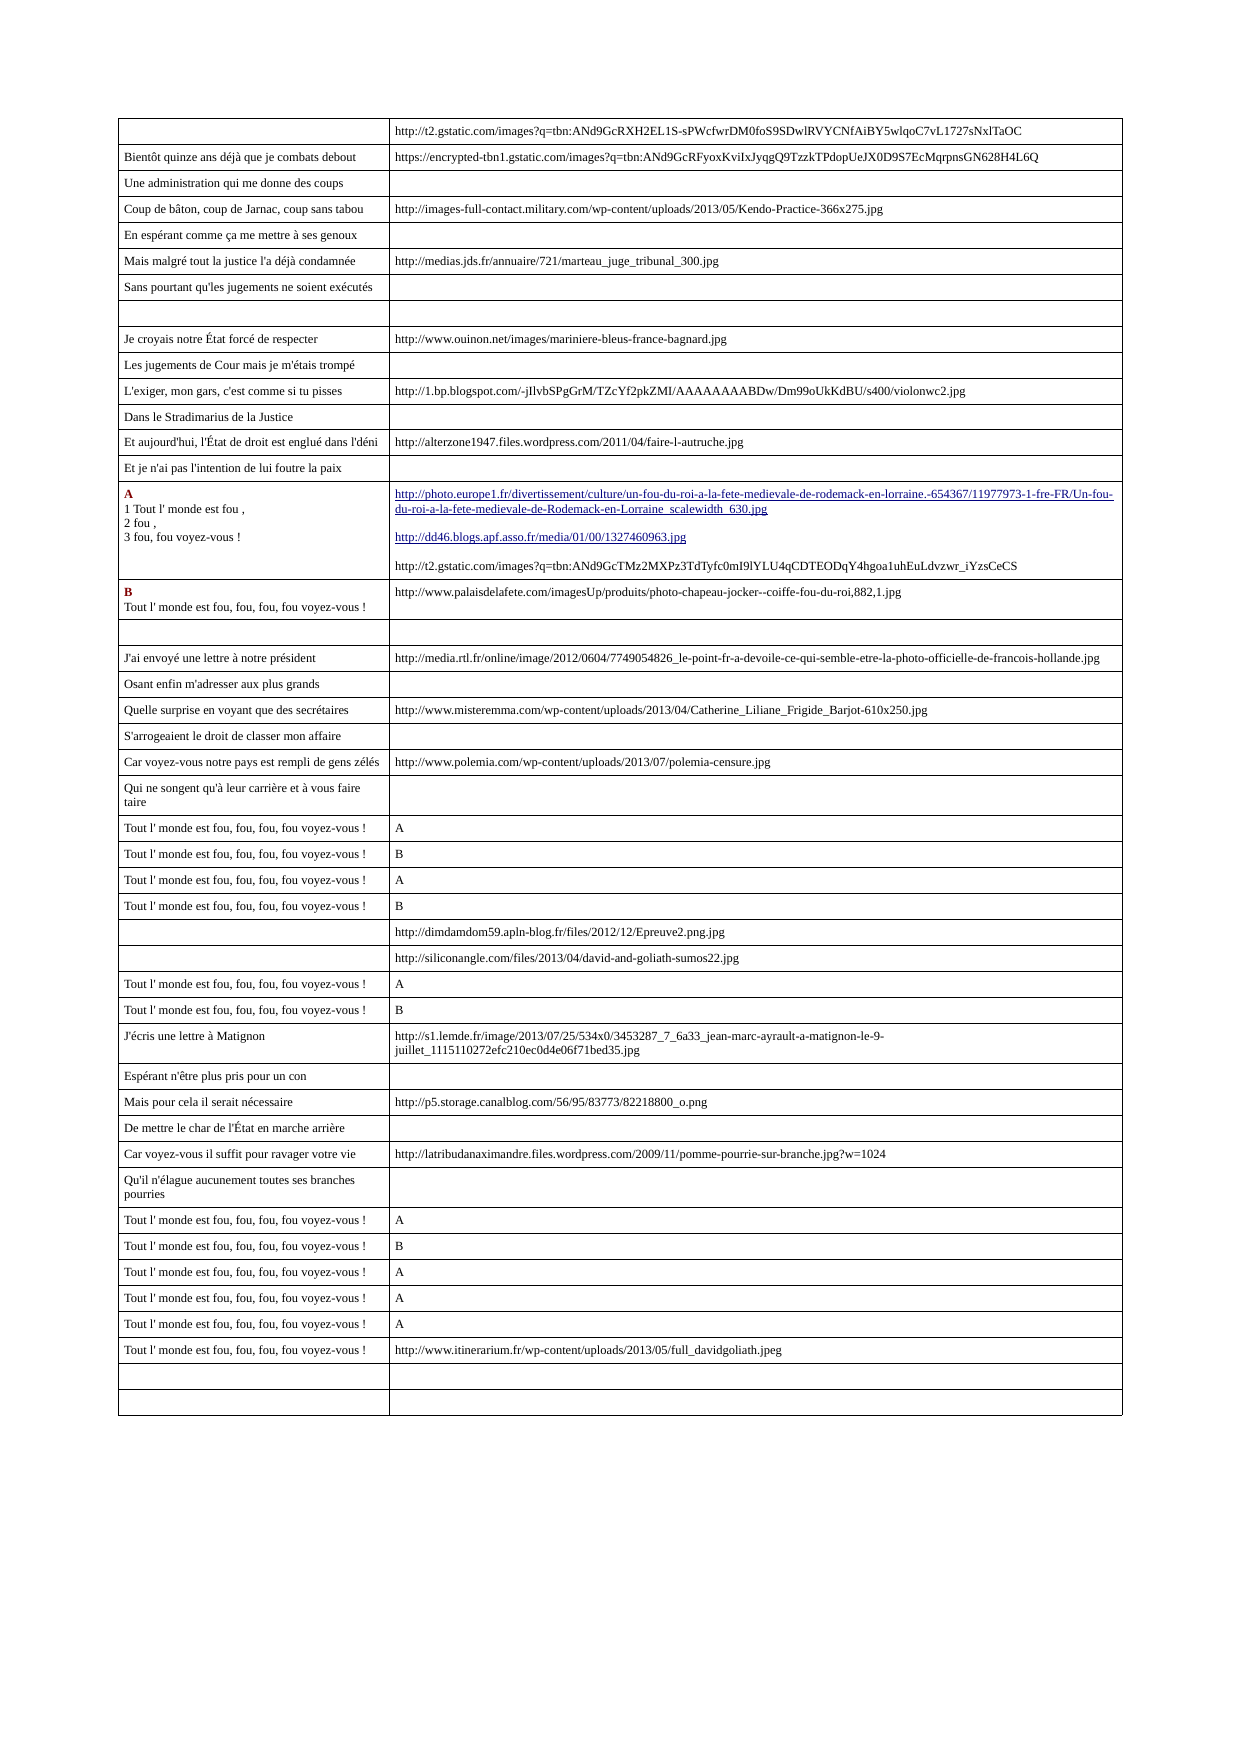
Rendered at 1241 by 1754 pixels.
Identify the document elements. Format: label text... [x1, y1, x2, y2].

table_cell Et je n'ai pas l'intention de lui foutre la paix [119, 456, 389, 481]
table_cell http://media.rtl.fr/online/image/2012/0604/7749054826_le-point-fr-a-devoile-ce-qui-semble-etre-la-photo-officielle-de-francois-hollande.jpg [390, 646, 1122, 671]
table_cell A [390, 1286, 1122, 1311]
table_cell A [390, 816, 1122, 841]
table_cell http://www.polemia.com/wp-content/uploads/2013/07/polemia-censure.jpg [390, 750, 1122, 775]
table_cell Mais pour cela il serait nécessaire [119, 1090, 389, 1115]
table_cell http://photo.europe1.fr/divertissement/culture/un-fou-du-roi-a-la-fete-medievale-de-rodemack-en-lorraine.-654367/11977973-1-fre-FR/Un-fou-du-roi-a-la-fete-medievale-de-Rodemack-en-Lorraine_scalewidth_630.jpg http://dd46.blogs.apf.asso.fr/media/01/00/1327460963.jpg http://t2.gstatic.com/images?q=tbn:ANd9GcTMz2MXPz3TdTyfc0mI9lYLU4qCDTEODqY4hgoa1uhEuLdvzwr_iYzsCeCS [390, 482, 1122, 579]
table_cell [390, 672, 1122, 697]
table_cell http://alterzone1947.files.wordpress.com/2011/04/faire-l-autruche.jpg [390, 430, 1122, 455]
table_cell A [390, 868, 1122, 893]
table_cell A [390, 1208, 1122, 1233]
table_cell B Tout l' monde est fou, fou, fou, fou voyez-vous ! [119, 580, 389, 619]
table_cell Tout l' monde est fou, fou, fou, fou voyez-vous ! [119, 1260, 389, 1285]
table_cell B [390, 1234, 1122, 1259]
table_cell http://1.bp.blogspot.com/-jIlvbSPgGrM/TZcYf2pkZMI/AAAAAAAABDw/Dm99oUkKdBU/s400/violonwc2.jpg [390, 379, 1122, 403]
table_cell [390, 1116, 1122, 1141]
table_cell A [390, 972, 1122, 997]
table_cell http://medias.jds.fr/annuaire/721/marteau_juge_tribunal_300.jpg [390, 249, 1122, 274]
table_cell Je croyais notre État forcé de respecter [119, 327, 389, 352]
table_cell Et aujourd'hui, l'État de droit est englué dans l'déni [119, 430, 389, 455]
table_cell Quelle surprise en voyant que des secrétaires [119, 698, 389, 723]
table_header [119, 119, 389, 144]
table_cell J'écris une lettre à Matignon [119, 1024, 389, 1063]
table_cell Tout l' monde est fou, fou, fou, fou voyez-vous ! [119, 868, 389, 893]
table_cell Car voyez-vous notre pays est rempli de gens zélés [119, 750, 389, 775]
table_cell [119, 620, 389, 645]
table_cell Mais malgré tout la justice l'a déjà condamnée [119, 249, 389, 274]
table_cell [390, 223, 1122, 248]
table_cell [119, 946, 389, 971]
table_cell http://www.palaisdelafete.com/imagesUp/produits/photo-chapeau-jocker--coiffe-fou-du-roi,882,1.jpg [390, 580, 1122, 619]
table_cell [390, 353, 1122, 377]
table_cell Qui ne songent qu'à leur carrière et à vous faire taire [119, 776, 389, 815]
table_cell [119, 1390, 389, 1415]
table_cell http://latribudanaximandre.files.wordpress.com/2009/11/pomme-pourrie-sur-branche.jpg?w=1024 [390, 1142, 1122, 1167]
table_cell http://dimdamdom59.apln-blog.fr/files/2012/12/Epreuve2.png.jpg [390, 920, 1122, 945]
table_cell Qu'il n'élague aucunement toutes ses branches pourries [119, 1168, 389, 1207]
table_cell Osant enfin m'adresser aux plus grands [119, 672, 389, 697]
table_cell A 1 Tout l' monde est fou , 2 fou , 3 fou, fou voyez-vous ! [119, 482, 389, 579]
table_cell [390, 456, 1122, 481]
table_cell A [390, 1312, 1122, 1337]
table_cell Une administration qui me donne des coups [119, 171, 389, 196]
table_cell Car voyez-vous il suffit pour ravager votre vie [119, 1142, 389, 1167]
table_cell http://www.misteremma.com/wp-content/uploads/2013/04/Catherine_Liliane_Frigide_Barjot-610x250.jpg [390, 698, 1122, 723]
table_cell A [390, 1260, 1122, 1285]
table_cell Tout l' monde est fou, fou, fou, fou voyez-vous ! [119, 816, 389, 841]
table_cell [390, 1064, 1122, 1089]
table_cell [390, 724, 1122, 749]
table_cell Dans le Stradimarius de la Justice [119, 405, 389, 429]
table_cell http://images-full-contact.military.com/wp-content/uploads/2013/05/Kendo-Practice-366x275.jpg [390, 197, 1122, 222]
table_cell Tout l' monde est fou, fou, fou, fou voyez-vous ! [119, 1312, 389, 1337]
table_cell Tout l' monde est fou, fou, fou, fou voyez-vous ! [119, 842, 389, 867]
table_cell L'exiger, mon gars, c'est comme si tu pisses [119, 379, 389, 403]
table_cell http://www.ouinon.net/images/mariniere-bleus-france-bagnard.jpg [390, 327, 1122, 352]
table_cell http://p5.storage.canalblog.com/56/95/83773/82218800_o.png [390, 1090, 1122, 1115]
table_cell B [390, 842, 1122, 867]
table_cell Bientôt quinze ans déjà que je combats debout [119, 145, 389, 170]
table_cell http://www.itinerarium.fr/wp-content/uploads/2013/05/full_davidgoliath.jpeg [390, 1338, 1122, 1363]
table_cell Coup de bâton, coup de Jarnac, coup sans tabou [119, 197, 389, 222]
table_cell [119, 1364, 389, 1389]
table_cell Tout l' monde est fou, fou, fou, fou voyez-vous ! [119, 1208, 389, 1233]
table_cell Tout l' monde est fou, fou, fou, fou voyez-vous ! [119, 1234, 389, 1259]
table_cell [390, 301, 1122, 326]
table_cell http://siliconangle.com/files/2013/04/david-and-goliath-sumos22.jpg [390, 946, 1122, 971]
table_cell Les jugements de Cour mais je m'étais trompé [119, 353, 389, 377]
table_cell [390, 776, 1122, 815]
table_cell Tout l' monde est fou, fou, fou, fou voyez-vous ! [119, 1286, 389, 1311]
table_cell J'ai envoyé une lettre à notre président [119, 646, 389, 671]
table_header http://t2.gstatic.com/images?q=tbn:ANd9GcRXH2EL1S-sPWcfwrDM0foS9SDwlRVYCNfAiBY5wlqoC7vL1727sNxlTaOC [390, 119, 1122, 144]
table_cell Sans pourtant qu'les jugements ne soient exécutés [119, 275, 389, 300]
table_cell [390, 275, 1122, 300]
table_cell B [390, 894, 1122, 919]
table_cell http://s1.lemde.fr/image/2013/07/25/534x0/3453287_7_6a33_jean-marc-ayrault-a-matignon-le-9-juillet_1115110272efc210ec0d4e06f71bed35.jpg [390, 1024, 1122, 1063]
table_cell [119, 920, 389, 945]
table_cell [390, 1168, 1122, 1207]
table_cell B [390, 998, 1122, 1023]
table_cell [390, 1364, 1122, 1389]
table_cell En espérant comme ça me mettre à ses genoux [119, 223, 389, 248]
table_cell [390, 1390, 1122, 1415]
table_cell [119, 301, 389, 326]
table_cell Tout l' monde est fou, fou, fou, fou voyez-vous ! [119, 894, 389, 919]
table_cell Tout l' monde est fou, fou, fou, fou voyez-vous ! [119, 998, 389, 1023]
table_cell [390, 620, 1122, 645]
table_cell https://encrypted-tbn1.gstatic.com/images?q=tbn:ANd9GcRFyoxKviIxJyqgQ9TzzkTPdopUeJX0D9S7EcMqrpnsGN628H4L6Q [390, 145, 1122, 170]
table_cell De mettre le char de l'État en marche arrière [119, 1116, 389, 1141]
table_cell [390, 171, 1122, 196]
table_cell [390, 405, 1122, 429]
table_cell Tout l' monde est fou, fou, fou, fou voyez-vous ! [119, 1338, 389, 1363]
table_cell Tout l' monde est fou, fou, fou, fou voyez-vous ! [119, 972, 389, 997]
table_cell Espérant n'être plus pris pour un con [119, 1064, 389, 1089]
table_cell S'arrogeaient le droit de classer mon affaire [119, 724, 389, 749]
